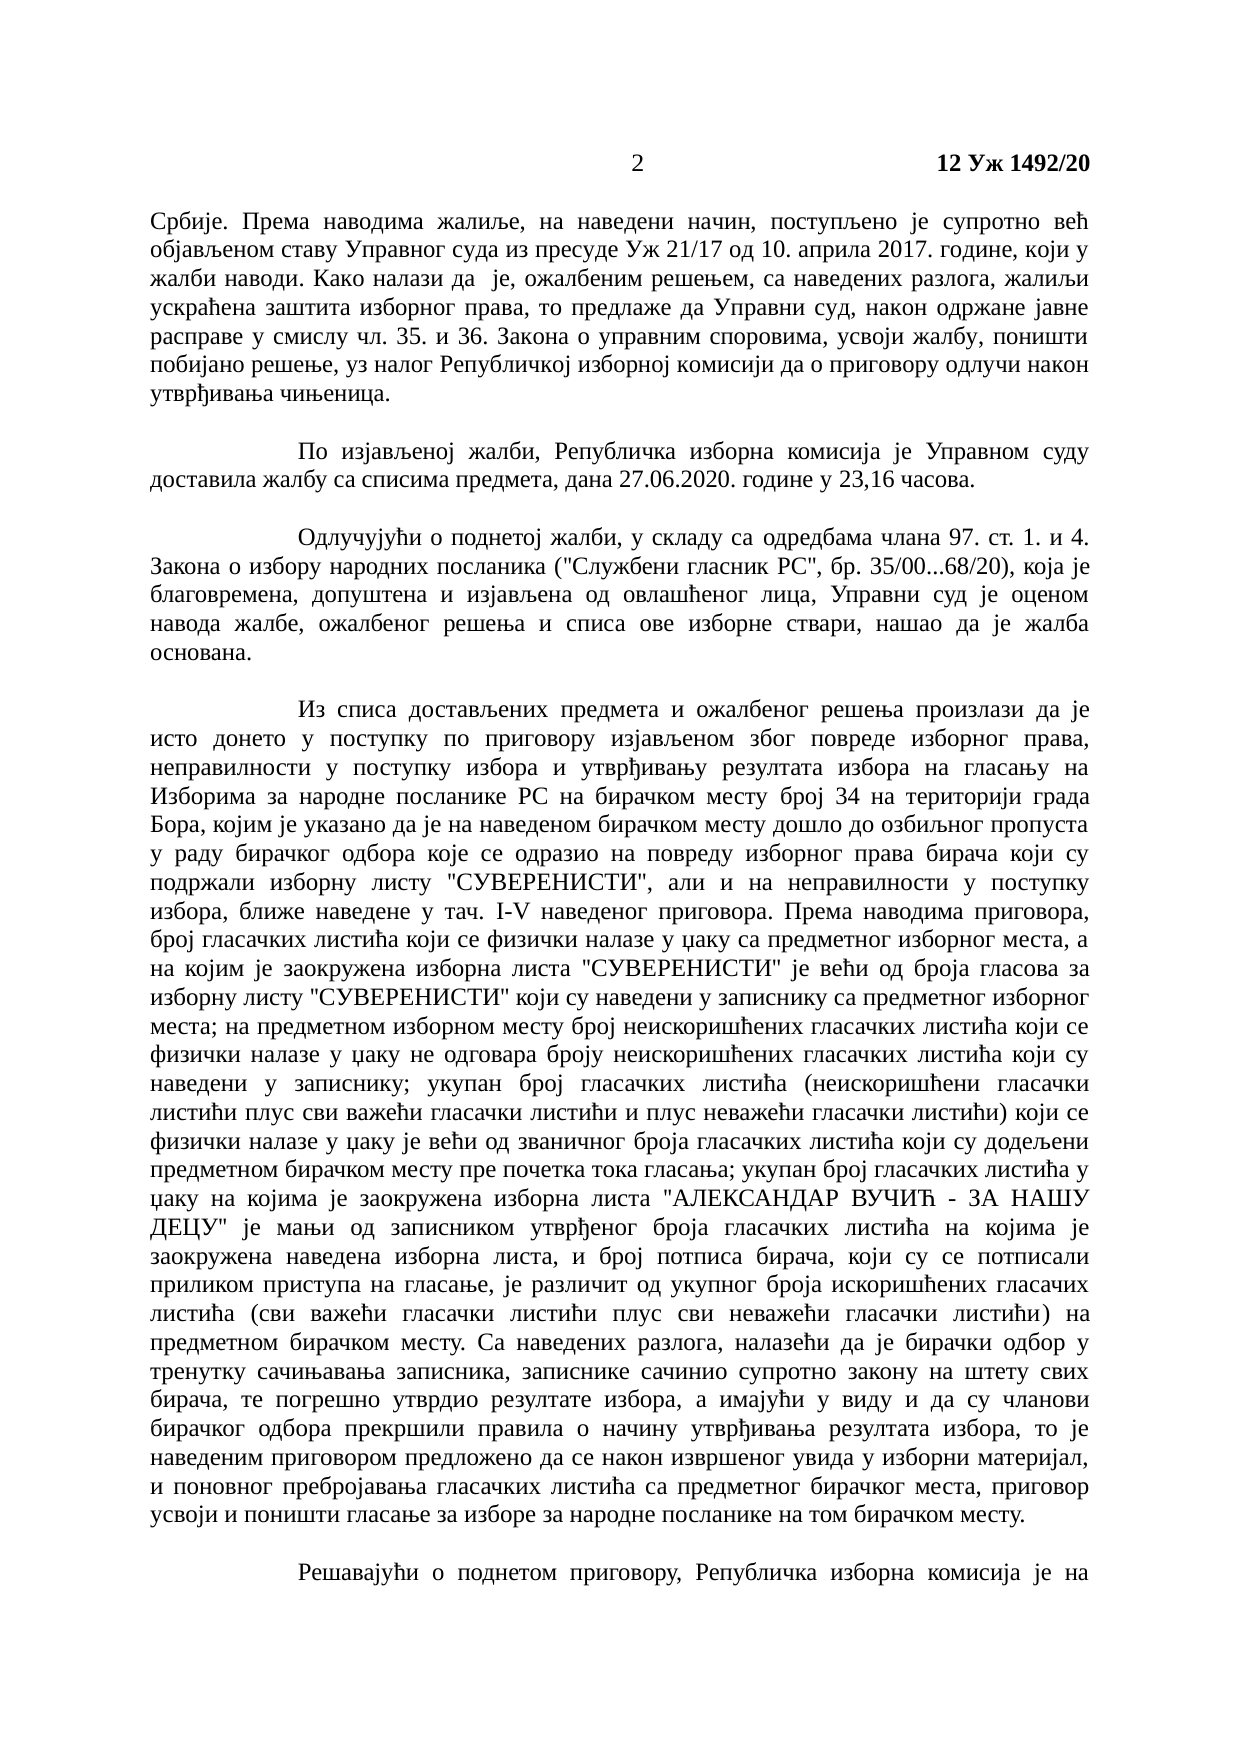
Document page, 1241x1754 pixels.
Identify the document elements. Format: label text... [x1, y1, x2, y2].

text Из списа достављених предмета и ожалбеног решења произлази да је исто донето у поступку по приговору изјављеном због повреде изборног права, неправилности у поступку избора и утврђивању резултата избора на гласању на Изборима за народне посланике РС на бирачком месту број 34 на територији града Бора, којим је указано да је на наведеном бирачком месту дошло до озбиљног пропуста у раду бирачког одбора које се одразио на повреду изборног права бирача који су подржали изборну листу ''СУВЕРЕНИСТИ'', али и на неправилности у поступку избора, ближе наведене у тач. I-V наведеног приговора. Према наводима приговора, број гласачких листића који се физички налазе у џаку са предметног изборног места, а на којим је заокружена изборна листа ''СУВЕРЕНИСТИ'' је већи од броја гласова за изборну листу ''СУВЕРЕНИСТИ'' који су наведени у записнику са предметног изборног места; на предметном изборном месту број неискоришћених гласачких листића који се физички налазе у џаку не одговара броју неискоришћених гласачких листића који су наведени у записнику; укупан број гласачких листића (неискоришћени гласачки листићи плус сви важећи гласачки листићи и плус неважећи гласачки листићи) који се физички налазе у џаку је већи од званичног броја гласачких листића који су додељени предметном бирачком месту пре почетка тока гласања; укупан број гласачких листића у џаку на којима је заокружена изборна листа ''АЛЕКСАНДАР ВУЧИЋ - ЗА НАШУ ДЕЦУ'' је мањи од записником утврђеног броја гласачких листића на којима је заокружена наведена изборна листа, и број потписа бирача, који су се потписали приликом приступа на гласање, је различит од укупног броја искоришћених гласачих листића (сви важећи гласачки листићи плус сви неважећи гласачки листићи) на предметном бирачком месту. Са наведених разлога, налазећи да је бирачки одбор у тренутку сачињавања записника, записнике сачинио супротно закону на штету свих бирача, те погрешно утврдио резултате избора, а имајући у виду и да су чланови бирачког одбора прекршили правила о начину утврђивања резултата избора, то је наведеним приговором предложено да се након извршеног увида у изборни материјал, и поновног пребројавања гласачких листића са предметног бирачког места, приговор усвоји и поништи гласање за изборе за народне посланике на том бирачком месту. [150, 694, 1090, 1528]
text По изјављеној жалби, Републичка изборна комисија је Управном суду доставила жалбу са списима предмета, дана 27.06.2020. године у 23,16 часова. [150, 436, 1090, 493]
text Одлучујући о поднетој жалби, у складу са одредбама члана 97. ст. 1. и 4. Закона о избору народних посланика (''Службени гласник РС'', бр. 35/00...68/20), која је благовремена, допуштена и изјављена од овлашћеног лица, Управни суд је оценом навода жалбе, ожалбеног решења и списа ове изборне ствари, нашао да је жалба основана. [150, 522, 1090, 666]
text Решавајући о поднетом приговору, Републичка изборна комисија је на [150, 1557, 1090, 1586]
text Србије. Према наводима жалиље, на наведени начин, поступљено је супротно већ објављеном ставу Управног суда из пресуде Уж 21/17 од 10. априла 2017. године, који у жалби наводи. Како налази да је, ожалбеним решењем, са наведених разлога, жалиљи ускраћена заштита изборног права, то предлаже да Управни суд, након одржане јавне расправе у смислу чл. 35. и 36. Закона о управним споровима, усвоји жалбу, поништи побијано решење, уз налог Републичкој изборној комисији да о приговору одлучи након утврђивања чињеница. [150, 206, 1090, 407]
